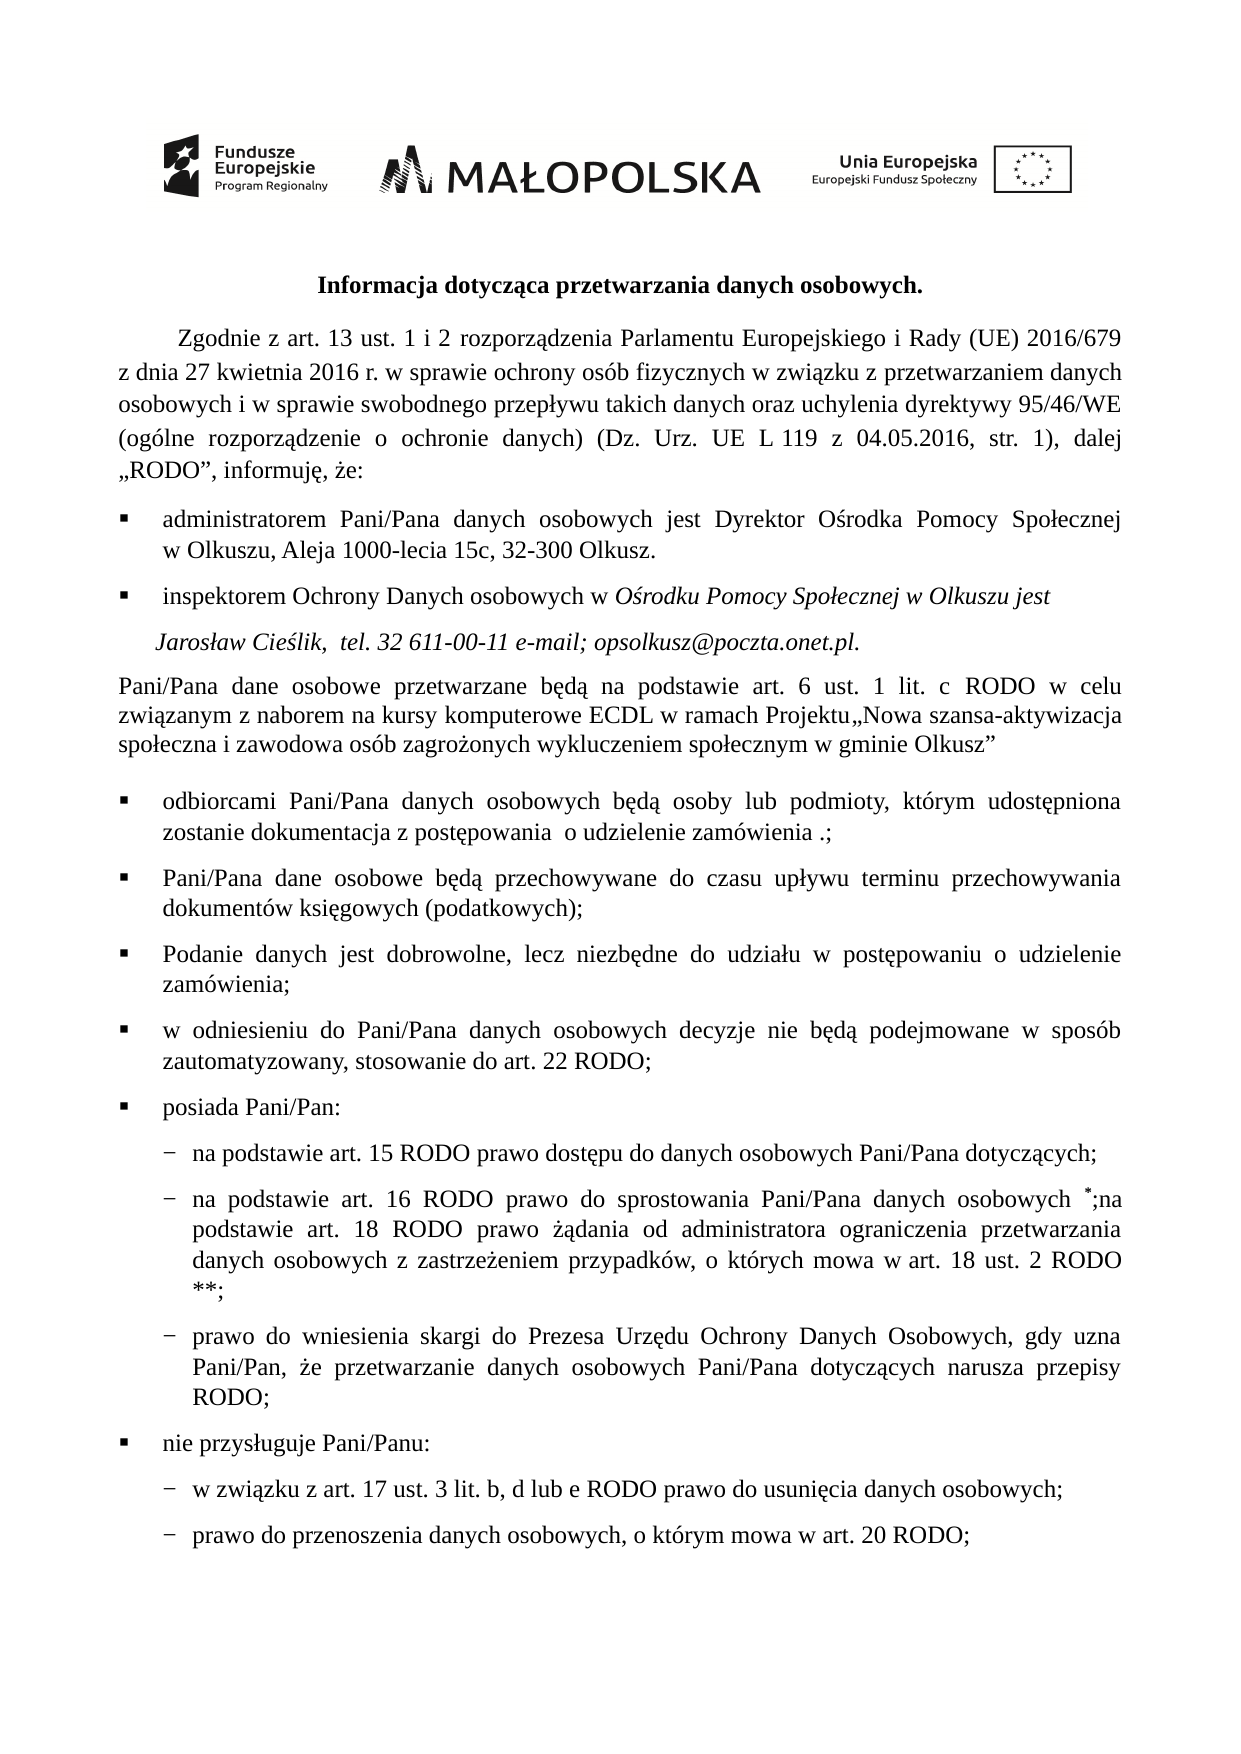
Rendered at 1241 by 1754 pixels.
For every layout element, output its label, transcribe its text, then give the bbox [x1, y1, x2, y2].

list w odniesieniu do Pani/Pana danych osobowych decyzje nie będą podejmowane w sposób zautomatyzowany, stosowanie do art. 22 RODO; [118, 1016, 1122, 1075]
list administratorem Pani/Pana danych osobowych jest Dyrektor Ośrodka Pomocy Społecznej w Olkuszu, Aleja 1000-lecia 15c, 32-300 Olkusz. [118, 504, 1122, 563]
list prawo do wniesienia skargi do Prezesa Urzędu Ochrony Danych Osobowych, gdy uzna Pani/Pan, że przetwarzanie danych osobowych Pani/Pana dotyczących narusza przepisy RODO; [162, 1321, 1122, 1411]
list inspektorem Ochrony Danych osobowych w Ośrodku Pomocy Społecznej w Olkuszu jest [118, 581, 1122, 609]
list odbiorcami Pani/Pana danych osobowych będą osoby lub podmioty, którym udostępniona zostanie dokumentacja z postępowania o udzielenie zamówienia .; [118, 786, 1122, 845]
list nie przysługuje Pani/Panu: [118, 1428, 1122, 1457]
list w związku z art. 17 ust. 3 lit. b, d lub e RODO prawo do usunięcia danych osobowych; [162, 1474, 1122, 1503]
list na podstawie art. 16 RODO prawo do sprostowania Pani/Pana danych osobowych *;na podstawie art. 18 RODO prawo żądania od administratora ograniczenia przetwarzania danych osobowych z zastrzeżeniem przypadków, o których mowa w art. 18 ust. 2 RODO **; [162, 1184, 1122, 1304]
text Jarosław Cieślik, tel. 32 611-00-11 e-mail; opsolkusz@poczta.onet.pl. [74, 627, 1122, 656]
text Zgodnie z art. 13 ust. 1 i 2 rozporządzenia Parlamentu Europejskiego i Rady (UE) 2016/679 z dnia 27 kwietnia 2016 r. w sprawie ochrony osób fizycznych w związku z przetwarzaniem danych osobowych i w sprawie swobodnego przepływu takich danych oraz uchylenia dyrektywy 95/46/WE (ogólne rozporządzenie o ochronie danych) (Dz. Urz. UE L 119 z 04.05.2016, str. 1), dalej „RODO”, informuję, że: [118, 323, 1122, 484]
text Informacja dotycząca przetwarzania danych osobowych. [118, 270, 1122, 298]
list na podstawie art. 15 RODO prawo dostępu do danych osobowych Pani/Pana dotyczących; [162, 1138, 1122, 1167]
list Podanie danych jest dobrowolne, lecz niezbędne do udziału w postępowaniu o udzielenie zamówienia; [118, 939, 1122, 998]
list Pani/Pana dane osobowe będą przechowywane do czasu upływu terminu przechowywania dokumentów księgowych (podatkowych); [118, 863, 1122, 922]
text Pani/Pana dane osobowe przetwarzane będą na podstawie art. 6 ust. 1 lit. c RODO w celu związanym z naborem na kursy komputerowe ECDL w ramach Projektu„Nowa szansa-aktywizacja społeczna i zawodowa osób zagrożonych wykluczeniem społecznym w gminie Olkusz” [118, 671, 1122, 757]
list posiada Pani/Pan: [118, 1092, 1122, 1121]
list prawo do przenoszenia danych osobowych, o którym mowa w art. 20 RODO; [162, 1520, 1122, 1549]
